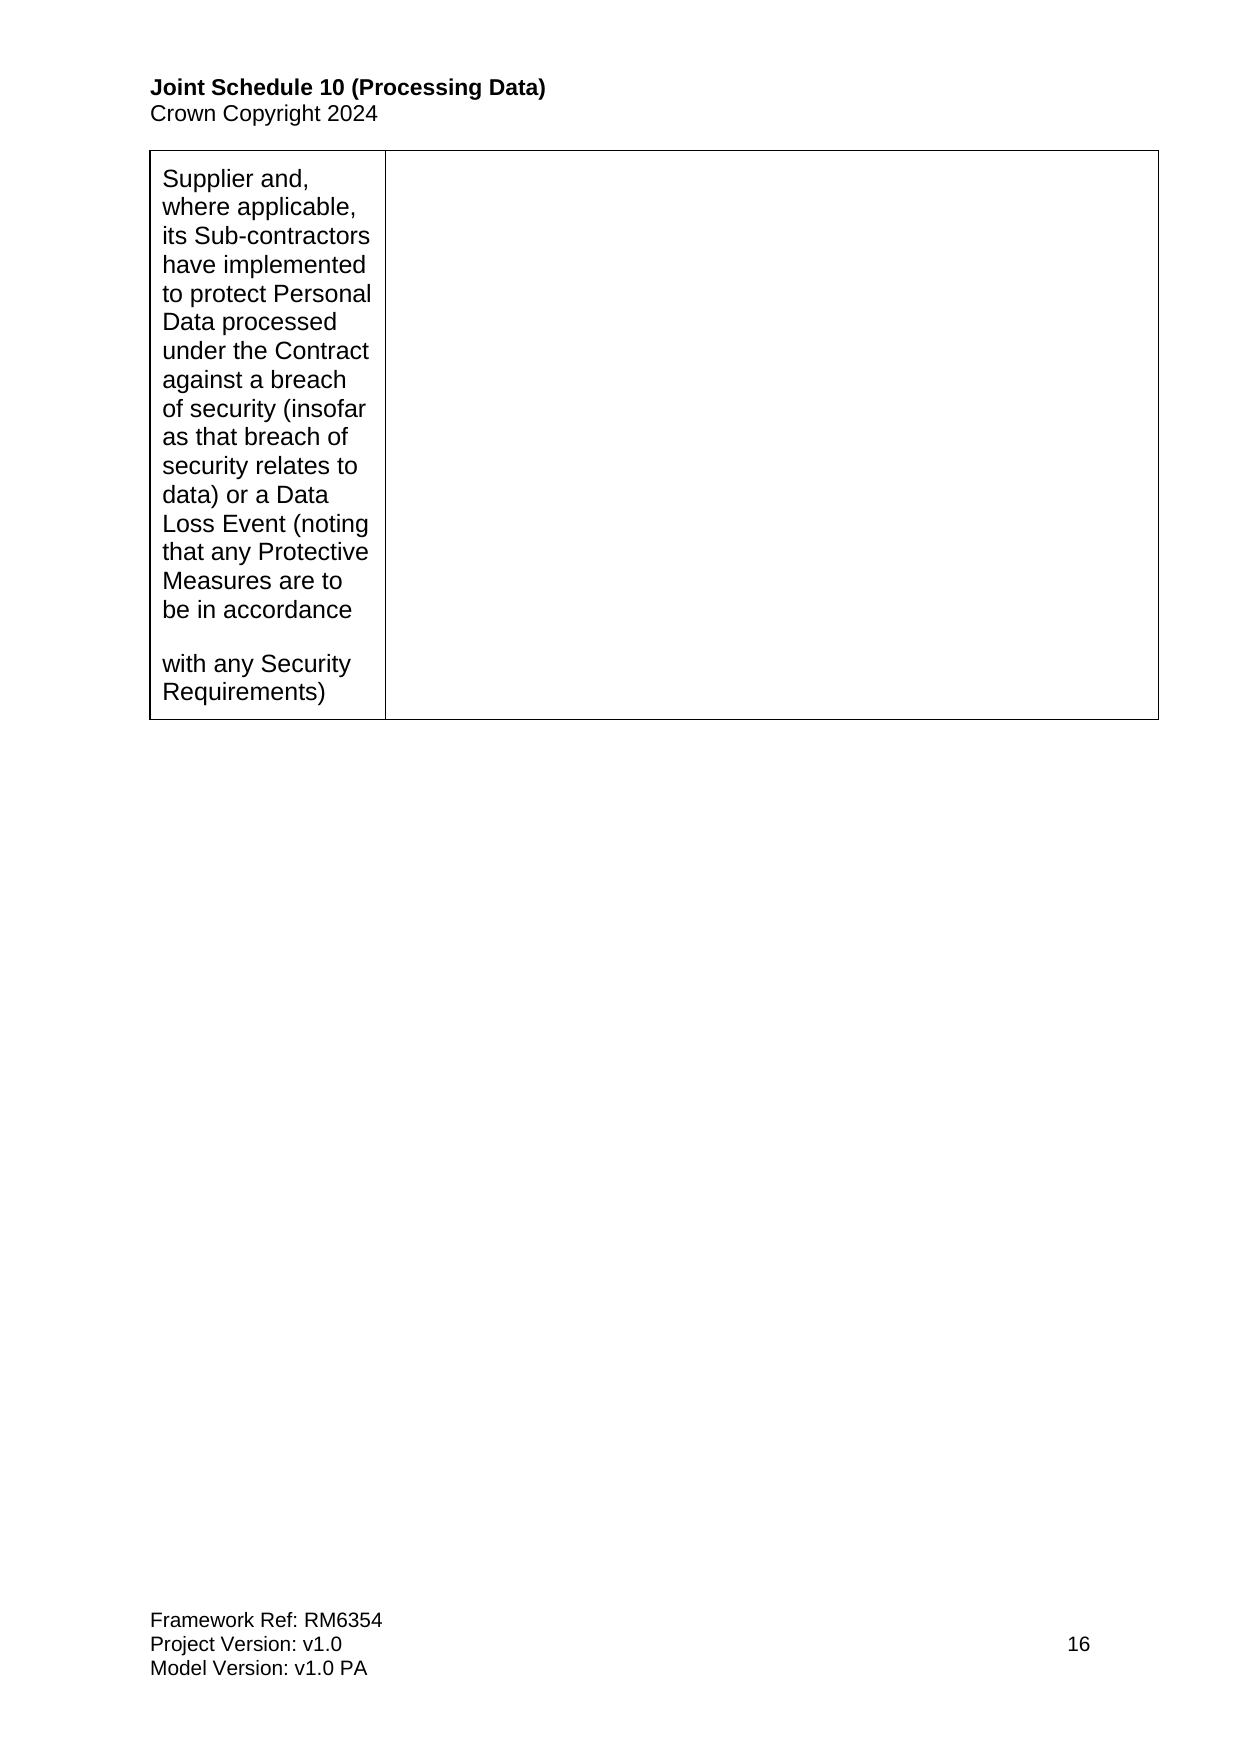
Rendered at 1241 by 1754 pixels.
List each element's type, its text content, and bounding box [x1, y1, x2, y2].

table_cell [386, 151, 1158, 718]
table_cell Supplier and, where applicable, its Sub-contractors have implemented to protect Personal Data processed under the Contract against a breach of security (insofar as that breach of security relates to data) or a Data Loss Event (noting that any Protective Measures are to be in accordance with any Security Requirements) [151, 151, 385, 718]
